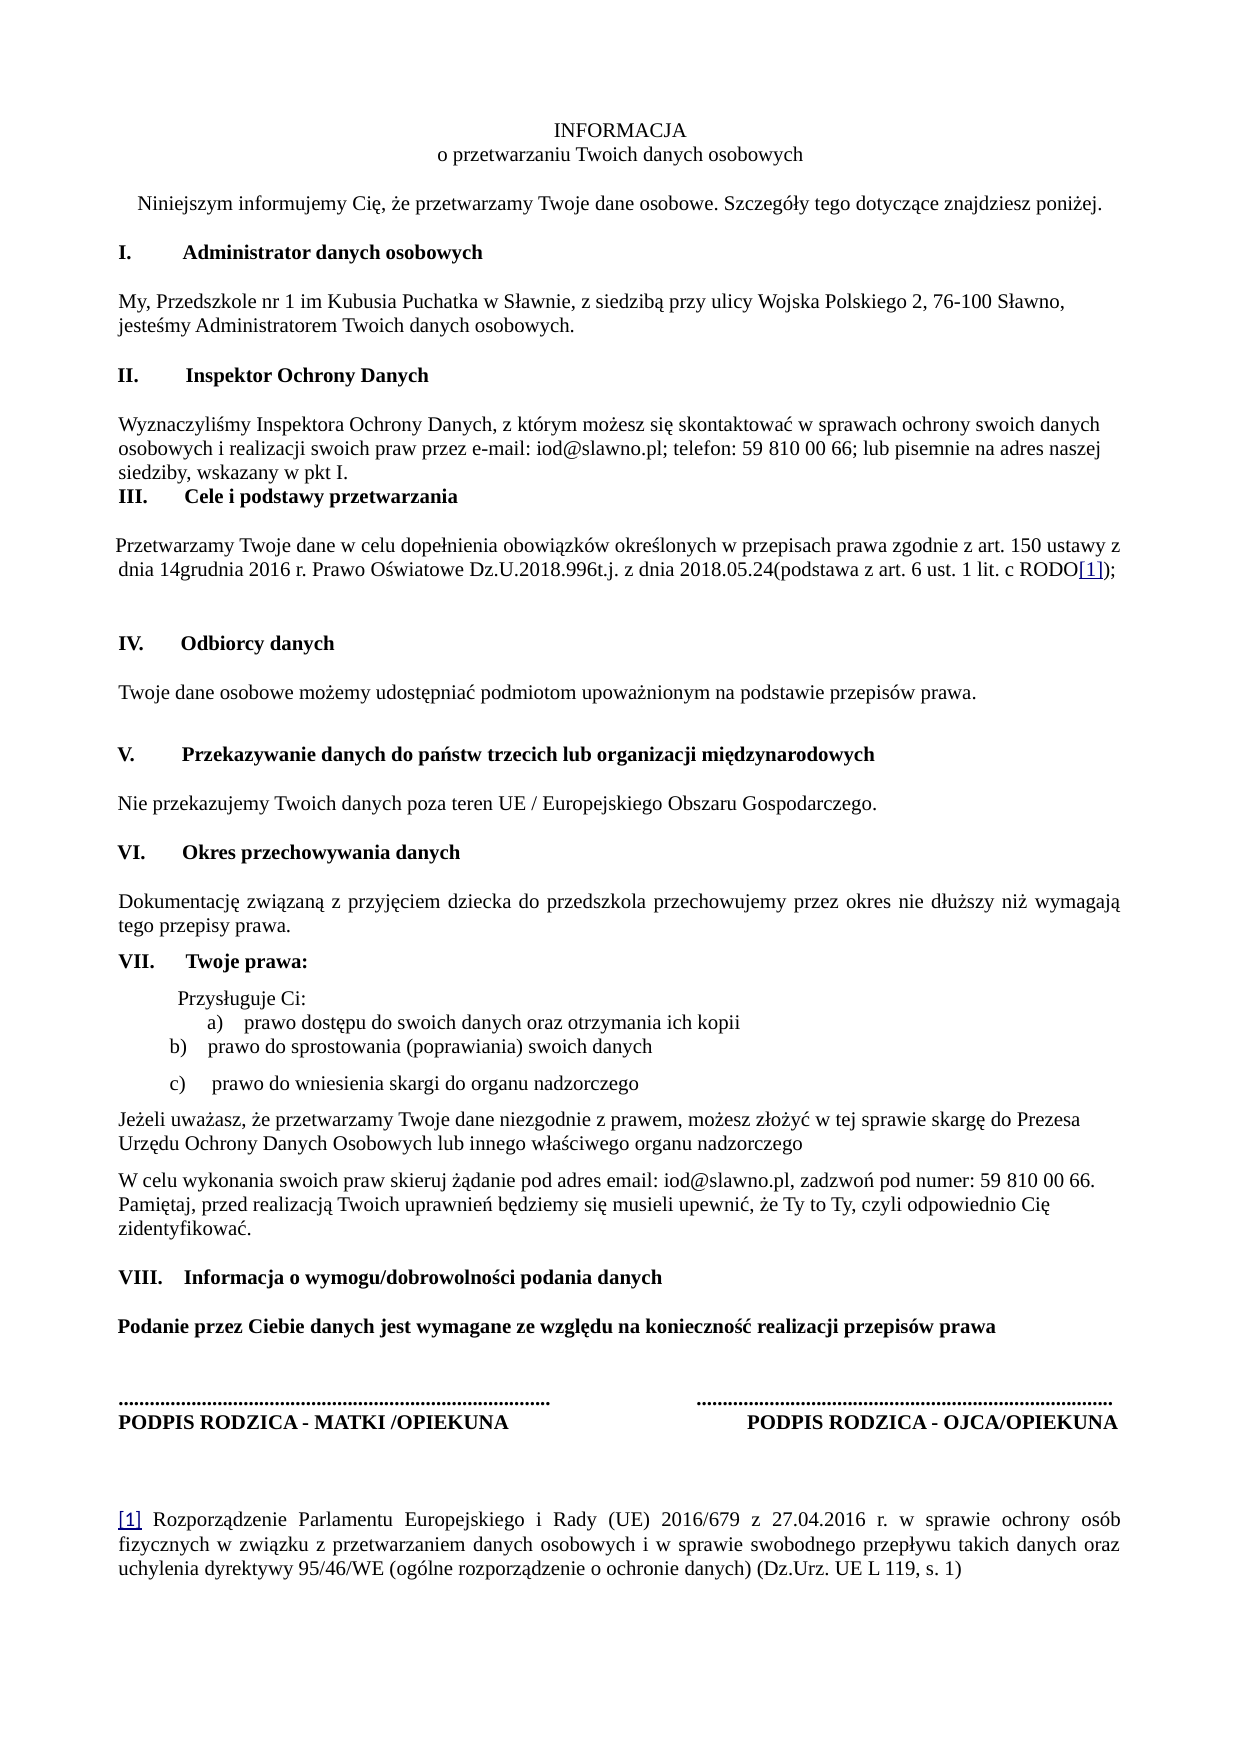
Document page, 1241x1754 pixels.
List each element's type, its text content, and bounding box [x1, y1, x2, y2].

text ................................................................................... ................................................................................ [118, 1386, 1122, 1410]
text INFORMACJA [118, 118, 1122, 142]
text My, Przedszkole nr 1 im Kubusia Puchatka w Sławnie, z siedzibą przy ulicy Wojska Polskiego 2, 76-100 Sławno, jesteśmy Administratorem Twoich danych osobowych. [118, 289, 1122, 337]
text V. Przekazywanie danych do państw trzecich lub organizacji międzynarodowych [117, 742, 1122, 766]
text VI. Okres przechowywania danych [117, 840, 1122, 864]
text VII. Twoje prawa: [118, 949, 1122, 973]
text II. Inspektor Ochrony Danych [117, 362, 1122, 387]
text Jeżeli uważasz, że przetwarzamy Twoje dane niezgodnie z prawem, możesz złożyć w tej sprawie skargę do Prezesa Urzędu Ochrony Danych Osobowych lub innego właściwego organu nadzorczego [118, 1107, 1122, 1155]
text IV. Odbiorcy danych [118, 631, 1122, 655]
text Wyznaczyliśmy Inspektora Ochrony Danych, z którym możesz się skontaktować w sprawach ochrony swoich danych osobowych i realizacji swoich praw przez e-mail: iod@slawno.pl; telefon: 59 810 00 66; lub pisemnie na adres naszej siedziby, wskazany w pkt I. [118, 412, 1122, 484]
text VIII. Informacja o wymogu/dobrowolności podania danych [118, 1265, 1122, 1289]
text Dokumentację związaną z przyjęciem dziecka do przedszkola przechowujemy przez okres nie dłuższy niż wymagają tego przepisy prawa. [118, 889, 1122, 937]
text I. Administrator danych osobowych [118, 240, 1122, 264]
text Nie przekazujemy Twoich danych poza teren UE / Europejskiego Obszaru Gospodarczego. [44, 791, 1122, 815]
text Twoje dane osobowe możemy udostępniać podmiotom upoważnionym na podstawie przepisów prawa. [118, 680, 1122, 704]
text o przetwarzaniu Twoich danych osobowych [118, 142, 1122, 166]
text c) prawo do wniesienia skargi do organu nadzorczego [169, 1071, 1122, 1095]
text PODPIS RODZICA - MATKI /OPIEKUNA PODPIS RODZICA - OJCA/OPIEKUNA [118, 1410, 1122, 1434]
text [1] Rozporządzenie Parlamentu Europejskiego i Rady (UE) 2016/679 z 27.04.2016 r. w sprawie ochrony osób fizycznych w związku z przetwarzaniem danych osobowych i w sprawie swobodnego przepływu takich danych oraz uchylenia dyrektywy 95/46/WE (ogólne rozporządzenie o ochronie danych) (Dz.Urz. UE L 119, s. 1) [118, 1507, 1122, 1580]
text W celu wykonania swoich praw skieruj żądanie pod adres email: iod@slawno.pl, zadzwoń pod numer: 59 810 00 66. Pamiętaj, przed realizacją Twoich uprawnień będziemy się musieli upewnić, że Ty to Ty, czyli odpowiednio Cię zidentyfikować. [118, 1168, 1122, 1240]
text b) prawo do sprostowania (poprawiania) swoich danych [169, 1034, 1122, 1058]
text Niniejszym informujemy Cię, że przetwarzamy Twoje dane osobowe. Szczegóły tego dotyczące znajdziesz poniżej. [118, 191, 1122, 215]
text Podanie przez Ciebie danych jest wymagane ze względu na konieczność realizacji przepisów prawa [44, 1314, 1122, 1338]
text III. Cele i podstawy przetwarzania [118, 484, 1122, 508]
text a) prawo dostępu do swoich danych oraz otrzymania ich kopii [207, 1010, 1122, 1034]
text Przetwarzamy Twoje dane w celu dopełnienia obowiązków określonych w przepisach prawa zgodnie z art. 150 ustawy z dnia 14grudnia 2016 r. Prawo Oświatowe Dz.U.2018.996t.j. z dnia 2018.05.24(podstawa z art. 6 ust. 1 lit. c RODO[1]); [58, 533, 1122, 581]
text Przysługuje Ci: [177, 986, 1122, 1010]
